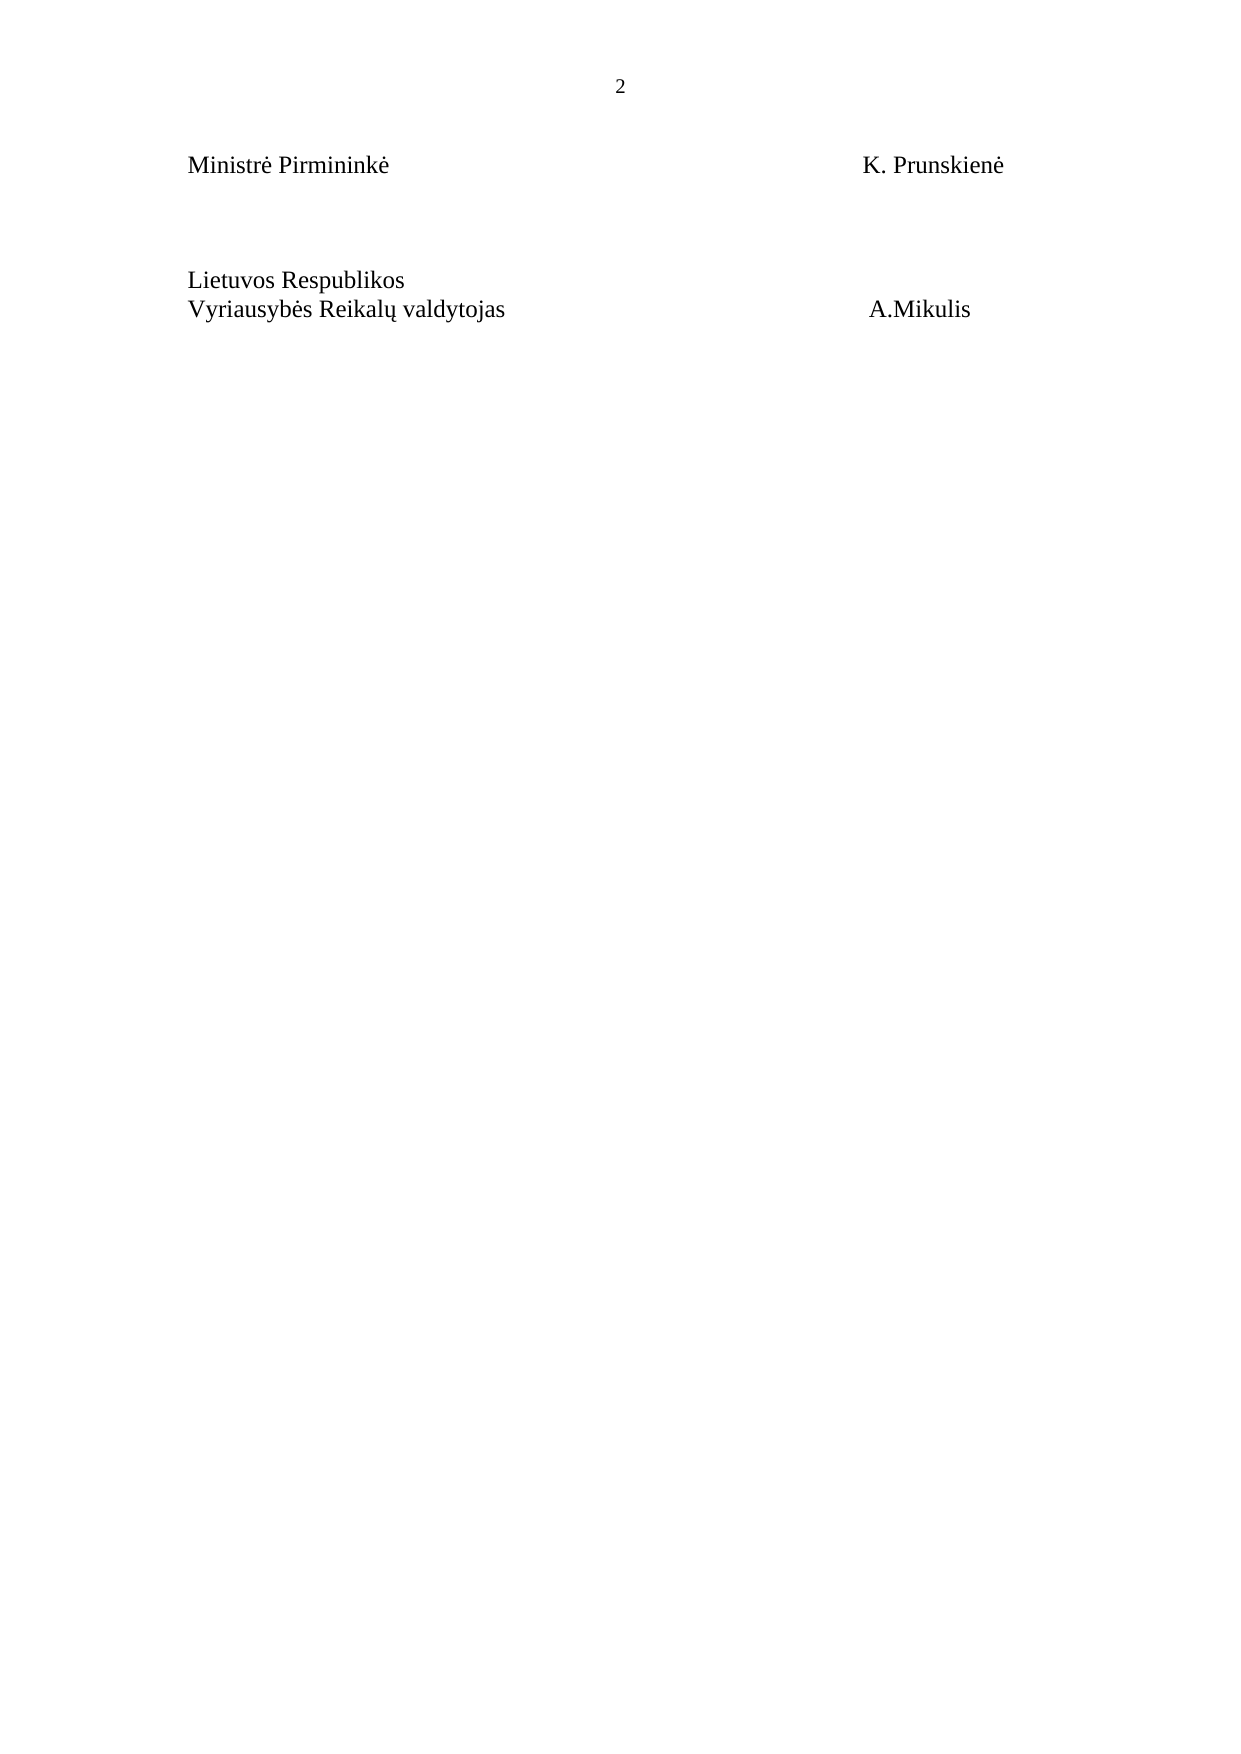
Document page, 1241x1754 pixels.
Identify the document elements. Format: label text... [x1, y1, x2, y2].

text Vyriausybės Reikalų valdytojas A.Mikulis [187, 294, 1053, 322]
text Ministrė Pirmininkė K. Prunskienė [187, 150, 1053, 179]
text Lietuvos Respublikos [187, 265, 1053, 294]
